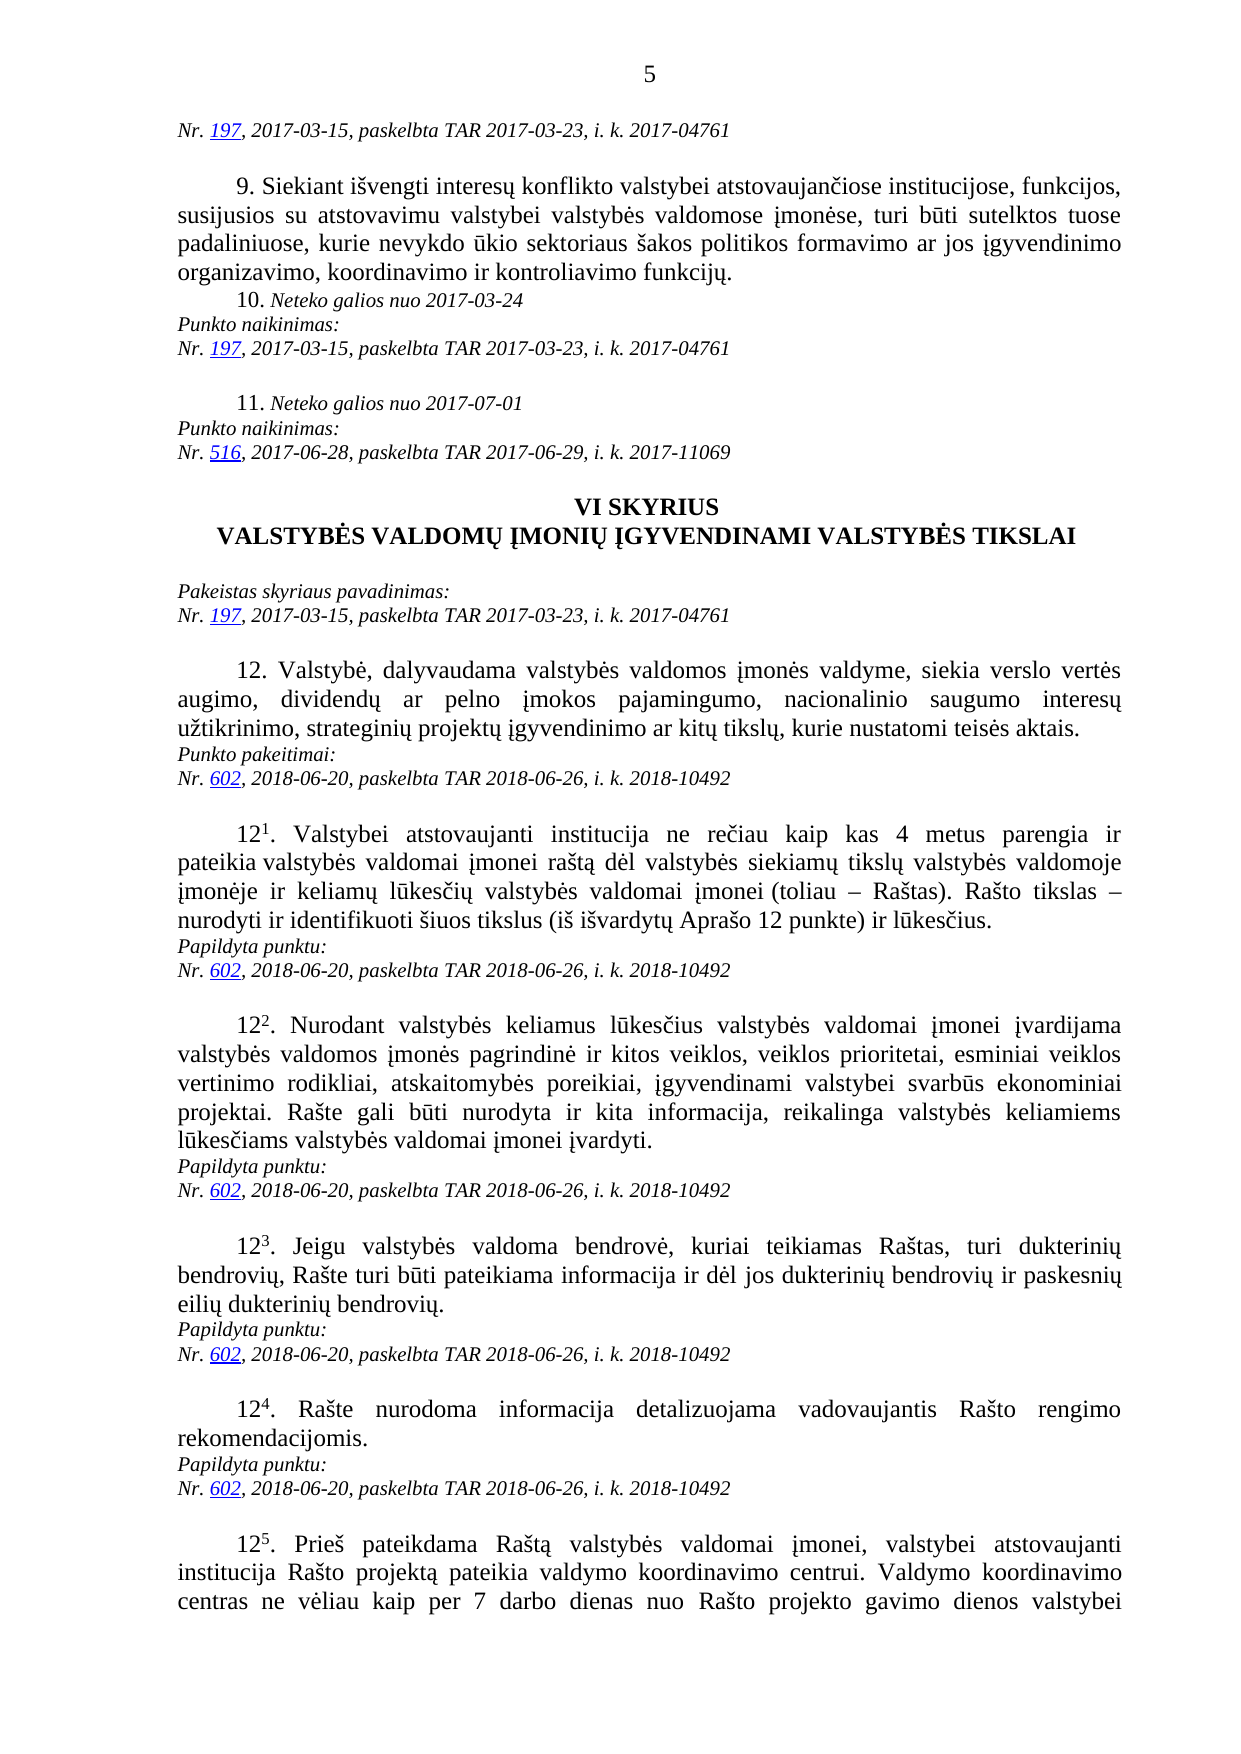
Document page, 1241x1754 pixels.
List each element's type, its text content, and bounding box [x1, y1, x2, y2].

text 124. Rašte nurodoma informacija detalizuojama vadovaujantis Rašto rengimo rekomendacijomis. [177, 1394, 1122, 1452]
text 9. Siekiant išvengti interesų konflikto valstybei atstovaujančiose institucijose, funkcijos, susijusios su atstovavimu valstybei valstybės valdomose įmonėse, turi būti sutelktos tuose padaliniuose, kurie nevykdo ūkio sektoriaus šakos politikos formavimo ar jos įgyvendinimo organizavimo, koordinavimo ir kontroliavimo funkcijų. [177, 171, 1122, 286]
text Papildyta punktu: [177, 1317, 1122, 1341]
text Papildyta punktu: [177, 1154, 1122, 1178]
text Punkto naikinimas: [177, 416, 1122, 439]
text Nr. 516, 2017-06-28, paskelbta TAR 2017-06-29, i. k. 2017-11069 [177, 439, 1122, 464]
text 11. Neteko galios nuo 2017-07-01 [177, 389, 1122, 416]
text 12. Valstybė, dalyvaudama valstybės valdomos įmonės valdyme, siekia verslo vertės augimo, dividendų ar pelno įmokos pajamingumo, nacionalinio saugumo interesų užtikrinimo, strateginių projektų įgyvendinimo ar kitų tikslų, kurie nustatomi teisės aktais. [177, 656, 1122, 742]
text 122. Nurodant valstybės keliamus lūkesčius valstybės valdomai įmonei įvardijama valstybės valdomos įmonės pagrindinė ir kitos veiklos, veiklos prioritetai, esminiai veiklos vertinimo rodikliai, atskaitomybės poreikiai, įgyvendinami valstybei svarbūs ekonominiai projektai. Rašte gali būti nurodyta ir kita informacija, reikalinga valstybės keliamiems lūkesčiams valstybės valdomai įmonei įvardyti. [177, 1011, 1122, 1154]
text Nr. 602, 2018-06-20, paskelbta TAR 2018-06-26, i. k. 2018-10492 [177, 1178, 1122, 1202]
text Punkto pakeitimai: [177, 742, 1122, 766]
text 125. Prieš pateikdama Raštą valstybės valdomai įmonei, valstybei atstovaujanti institucija Rašto projektą pateikia valdymo koordinavimo centrui. Valdymo koordinavimo centras ne vėliau kaip per 7 darbo dienas nuo Rašto projekto gavimo dienos valstybei [177, 1529, 1122, 1615]
text Punkto naikinimas: [177, 312, 1122, 336]
text Nr. 602, 2018-06-20, paskelbta TAR 2018-06-26, i. k. 2018-10492 [177, 766, 1122, 790]
text Papildyta punktu: [177, 934, 1122, 958]
text Papildyta punktu: [177, 1452, 1122, 1476]
text Nr. 197, 2017-03-15, paskelbta TAR 2017-03-23, i. k. 2017-04761 [177, 336, 1122, 360]
text 10. Neteko galios nuo 2017-03-24 [177, 286, 1122, 312]
text VI SKYRIUS VALSTYBĖS VALDOMŲ ĮMONIŲ ĮGYVENDINAMI VALSTYBĖS TIKSLAI [177, 492, 1122, 550]
text 123. Jeigu valstybės valdoma bendrovė, kuriai teikiamas Raštas, turi dukterinių bendrovių, Rašte turi būti pateikiama informacija ir dėl jos dukterinių bendrovių ir paskesnių eilių dukterinių bendrovių. [177, 1231, 1122, 1317]
text Nr. 602, 2018-06-20, paskelbta TAR 2018-06-26, i. k. 2018-10492 [177, 958, 1122, 982]
text Nr. 197, 2017-03-15, paskelbta TAR 2017-03-23, i. k. 2017-04761 [177, 603, 1122, 627]
text Nr. 197, 2017-03-15, paskelbta TAR 2017-03-23, i. k. 2017-04761 [177, 118, 1122, 142]
text Nr. 602, 2018-06-20, paskelbta TAR 2018-06-26, i. k. 2018-10492 [177, 1476, 1122, 1500]
text 121. Valstybei atstovaujanti institucija ne rečiau kaip kas 4 metus parengia ir pateikia valstybės valdomai įmonei raštą dėl valstybės siekiamų tikslų valstybės valdomoje įmonėje ir keliamų lūkesčių valstybės valdomai įmonei (toliau – Raštas). Rašto tikslas – nurodyti ir identifikuoti šiuos tikslus (iš išvardytų Aprašo 12 punkte) ir lūkesčius. [177, 819, 1122, 934]
text Pakeistas skyriaus pavadinimas: [177, 579, 1122, 603]
text Nr. 602, 2018-06-20, paskelbta TAR 2018-06-26, i. k. 2018-10492 [177, 1341, 1122, 1366]
